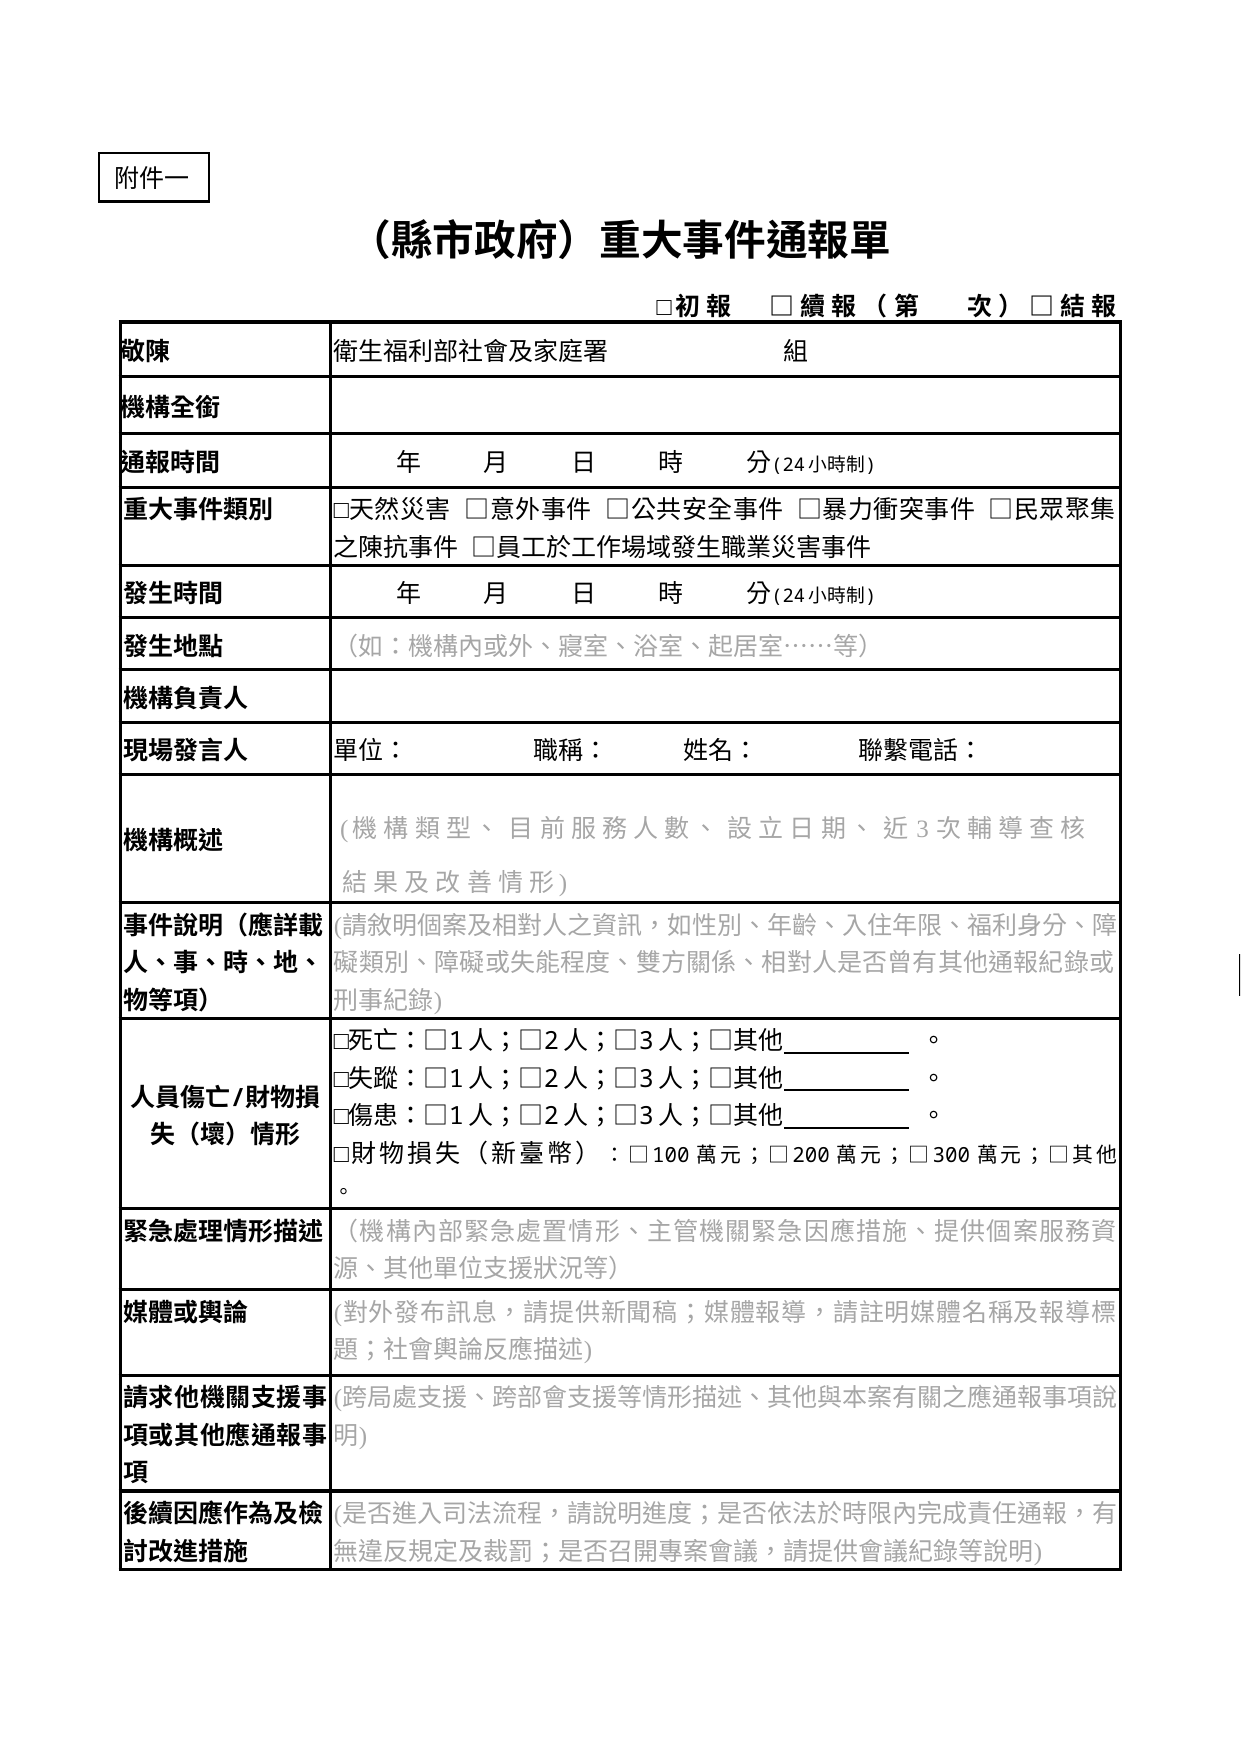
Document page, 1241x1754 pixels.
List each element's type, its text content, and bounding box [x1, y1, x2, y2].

table_cell 請求他機關支援事項或其他應通報事項 [122, 1377, 329, 1489]
table_cell (對外發布訊息，請提供新聞稿；媒體報導，請註明媒體名稱及報導標題；社會輿論反應描述) [332, 1291, 1119, 1374]
table_cell □死亡：□1人；□2人；□3人；□其他 。 □失蹤：□1人；□2人；□3人；□其他 。 □傷患：□1人；□2人；□3人；□其他 。 □財物損失（新臺幣）：□100萬元；□200萬元；□300萬元；□其他 。 [332, 1020, 1119, 1207]
table_cell (請敘明個案及相對人之資訊，如性別、年齡、入住年限、福利身分、障礙類別、障礙或失能程度、雙方關係、相對人是否曾有其他通報紀錄或刑事紀錄) [332, 904, 1119, 1017]
table_cell (是否進入司法流程，請說明進度；是否依法於時限內完成責任通報，有無違反規定及裁罰；是否召開專案會議，請提供會議紀錄等說明) [332, 1493, 1119, 1567]
table_cell 發生時間 [122, 567, 329, 616]
table_cell 通報時間 [122, 435, 329, 486]
table_cell 發生地點 [122, 619, 329, 668]
table_cell 機構全銜 [122, 378, 329, 432]
table_cell 機構概述 [122, 776, 329, 901]
table_cell 機構負責人 [122, 671, 329, 721]
table_cell (機構類型、目前服務人數、設立日期、近3次輔導查核結果及改善情形) [332, 776, 1119, 901]
table_cell [332, 671, 1119, 721]
table_cell 後續因應作為及檢討改進措施 [122, 1493, 329, 1567]
table_cell 單位： 職稱： 姓名： 聯繫電話： [332, 724, 1119, 773]
table_header 敬陳 [122, 324, 329, 375]
table_cell 年 月 日 時 分(24小時制) [332, 567, 1119, 616]
table_cell 媒體或輿論 [122, 1291, 329, 1374]
text □初報 □續報（第 次）□結報 [120, 258, 1120, 320]
table_cell 現場發言人 [122, 724, 329, 773]
table_cell （機構內部緊急處置情形、主管機關緊急因應措施、提供個案服務資源、其他單位支援狀況等） [332, 1210, 1119, 1288]
table_header 衛生福利部社會及家庭署 組 [332, 324, 1119, 375]
table_cell 重大事件類別 [122, 489, 329, 564]
table_cell 緊急處理情形描述 [122, 1210, 329, 1288]
table_cell 人員傷亡/財物損失（壞）情形 [122, 1020, 329, 1207]
table_cell □天然災害 □意外事件 □公共安全事件 □暴力衝突事件 □民眾聚集之陳抗事件 □員工於工作場域發生職業災害事件 [332, 489, 1119, 564]
table_cell （如：機構內或外、寢室、浴室、起居室……等） [332, 619, 1119, 668]
table_cell [332, 378, 1119, 432]
table_cell 年 月 日 時 分(24小時制) [332, 435, 1119, 486]
text （縣市政府）重大事件通報單 [120, 195, 1120, 258]
table_cell (跨局處支援、跨部會支援等情形描述、其他與本案有關之應通報事項說明) [332, 1377, 1119, 1489]
table_cell 事件說明（應詳載人、事、時、地、物等項） [122, 904, 329, 1017]
